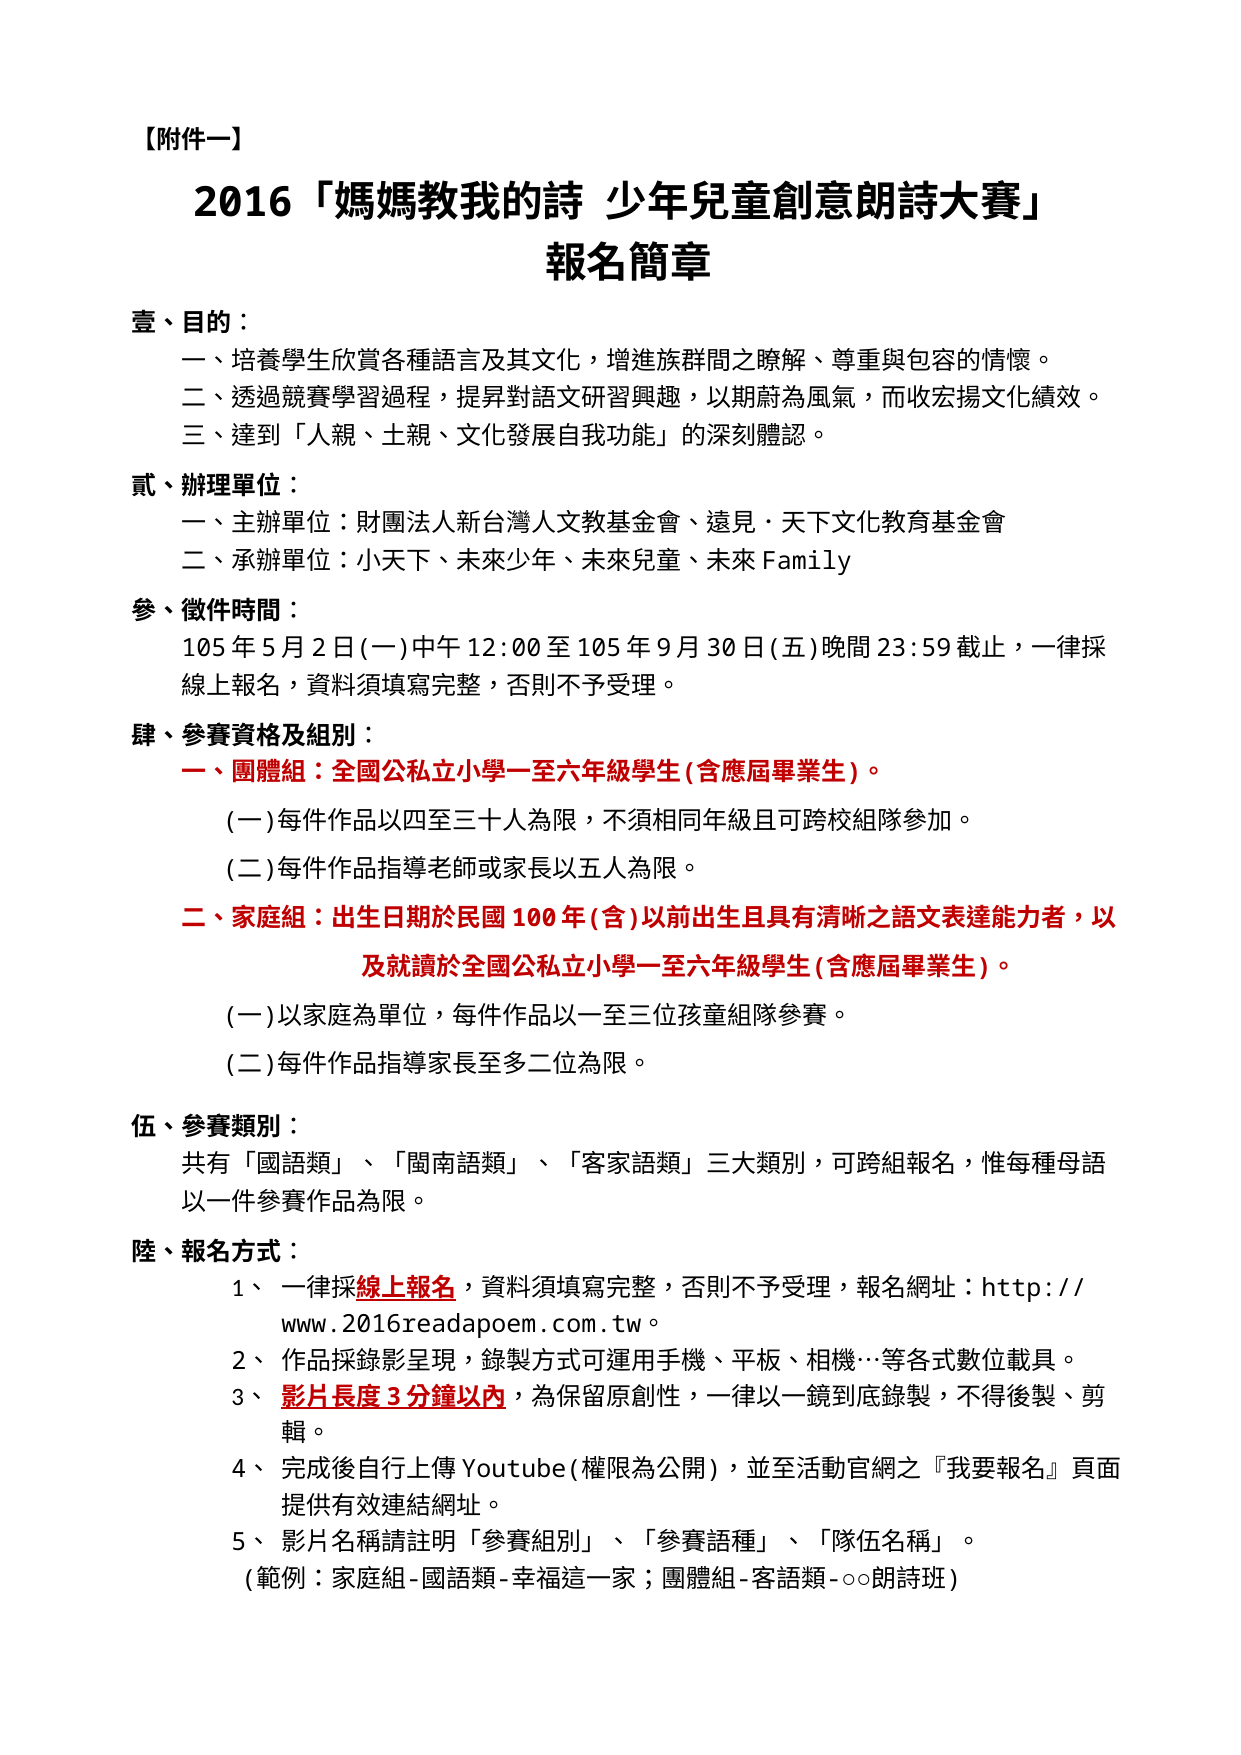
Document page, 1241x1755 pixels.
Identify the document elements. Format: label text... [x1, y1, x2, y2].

text 2016「媽媽教我的詩 少年兒童創意朗詩大賽」 [131, 168, 1125, 229]
text 貳、辦理單位： [131, 464, 1125, 501]
list 影片長度3分鐘以內，為保留原創性，一律以一鏡到底錄製，不得後製、剪輯。 [231, 1376, 1125, 1449]
text 一、培養學生欣賞各種語言及其文化，增進族群間之瞭解、尊重與包容的情懷。 [182, 339, 1125, 376]
text (二)每件作品指導老師或家長以五人為限。 [181, 849, 1125, 885]
list 作品採錄影呈現，錄製方式可運用手機、平板、相機…等各式數位載具。 [231, 1340, 1125, 1376]
text 二、透過競賽學習過程，提昇對語文研習興趣，以期蔚為風氣，而收宏揚文化績效。 [182, 376, 1125, 414]
text 肆、參賽資格及組別： [131, 714, 1125, 751]
text 壹、目的： [131, 301, 1125, 339]
text 【附件一】 [131, 118, 1125, 156]
text 報名簡章 [131, 229, 1125, 289]
text (一)每件作品以四至三十人為限，不須相同年級且可跨校組隊參加。 [181, 800, 1125, 836]
text 105年5月2日(一)中午12:00至105年9月30日(五)晚間23:59截止，一律採 [181, 626, 1125, 664]
text 二、家庭組：出生日期於民國100年(含)以前出生且具有清晰之語文表達能力者，以 [181, 898, 1125, 934]
text 陸、報名方式： [131, 1230, 1125, 1268]
text 共有「國語類」、「閩南語類」、「客家語類」三大類別，可跨組報名，惟每種母語以一件參賽作品為限。 [181, 1143, 1125, 1218]
list 影片名稱請註明「參賽組別」、「參賽語種」、「隊伍名稱」。 [231, 1521, 1125, 1558]
list 一律採線上報名，資料須填寫完整，否則不予受理，報名網址：http://www.2016readapoem.com.tw。 [231, 1268, 1125, 1340]
text 參、徵件時間： [131, 589, 1125, 626]
text 一、團體組：全國公私立小學一至六年級學生(含應屆畢業生)。 [181, 751, 1125, 788]
text 及就讀於全國公私立小學一至六年級學生(含應屆畢業生)。 [181, 946, 1125, 983]
list 完成後自行上傳Youtube(權限為公開)，並至活動官網之『我要報名』頁面提供有效連結網址。 [231, 1449, 1125, 1521]
text (二)每件作品指導家長至多二位為限。 [181, 1044, 1125, 1080]
text (一)以家庭為單位，每件作品以一至三位孩童組隊參賽。 [181, 995, 1125, 1031]
text 二、承辦單位：小天下、未來少年、未來兒童、未來Family [182, 539, 1125, 576]
text 一、主辦單位：財團法人新台灣人文教基金會、遠見．天下文化教育基金會 [182, 501, 1125, 539]
text 伍、參賽類別： [131, 1105, 1125, 1143]
text 三、達到「人親、土親、文化發展自我功能」的深刻體認。 [182, 414, 1125, 451]
text (範例：家庭組-國語類-幸福這一家；團體組-客語類-○○朗詩班) [181, 1558, 1125, 1595]
text 線上報名，資料須填寫完整，否則不予受理。 [181, 664, 1125, 701]
